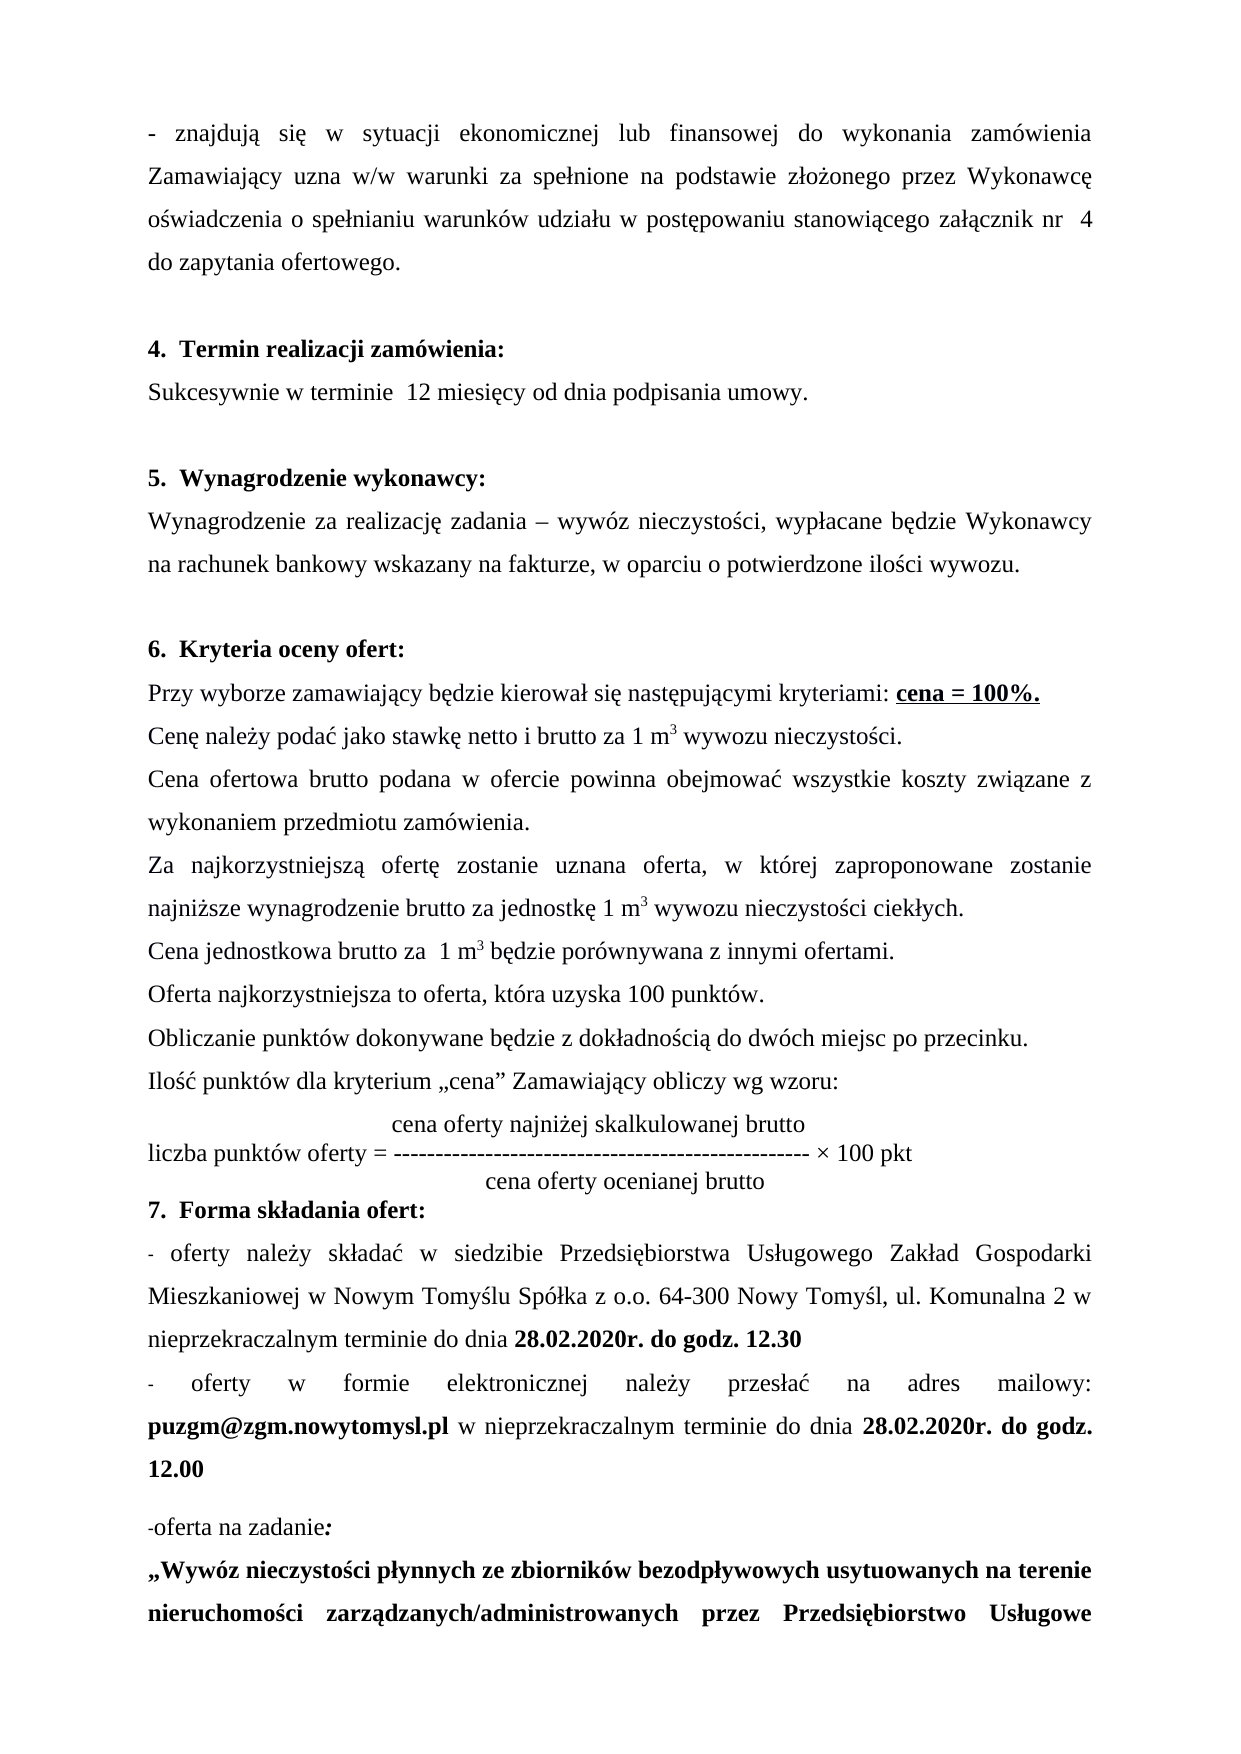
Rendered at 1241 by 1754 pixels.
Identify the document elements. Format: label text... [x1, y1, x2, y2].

list oferty należy składać w siedzibie Przedsiębiorstwa Usługowego Zakład Gospodarki Mieszkaniowej w Nowym Tomyślu Spółka z o.o. 64-300 Nowy Tomyśl, ul. Komunalna 2 w nieprzekraczalnym terminie do dnia 28.02.2020r. do godz. 12.30 [148, 1238, 1093, 1353]
text Oferta najkorzystniejsza to oferta, która uzyska 100 punktów. [148, 979, 1093, 1008]
text - znajdują się w sytuacji ekonomicznej lub finansowej do wykonania zamówienia Zamawiający uzna w/w warunki za spełnione na podstawie złożonego przez Wykonawcę oświadczenia o spełnianiu warunków udziału w postępowaniu stanowiącego załącznik nr 4 do zapytania ofertowego. [148, 118, 1093, 276]
text cena oferty ocenianej brutto [148, 1166, 1093, 1195]
text 7. Forma składania ofert: [148, 1195, 1093, 1224]
text cena oferty najniżej skalkulowanej brutto [148, 1109, 1093, 1138]
text „Wywóz nieczystości płynnych ze zbiorników bezodpływowych usytuowanych na terenie nieruchomości zarządzanych/administrowanych przez Przedsiębiorstwo Usługowe [148, 1555, 1093, 1627]
text Przy wyborze zamawiający będzie kierował się następującymi kryteriami: cena = 100%. [148, 678, 1093, 706]
list oferty w formie elektronicznej należy przesłać na adres mailowy: puzgm@zgm.nowytomysl.pl w nieprzekraczalnym terminie do dnia 28.02.2020r. do godz. 12.00 [148, 1368, 1093, 1483]
text Cena jednostkowa brutto za 1 m3 będzie porównywana z innymi ofertami. [148, 936, 1093, 965]
text 5. Wynagrodzenie wykonawcy: [148, 463, 1093, 492]
text 6. Kryteria oceny ofert: [148, 634, 1093, 663]
text Sukcesywnie w terminie 12 miesięcy od dnia podpisania umowy. [148, 377, 1093, 406]
text Za najkorzystniejszą ofertę zostanie uznana oferta, w której zaproponowane zostanie najniższe wynagrodzenie brutto za jednostkę 1 m3 wywozu nieczystości ciekłych. [148, 850, 1093, 922]
text 4. Termin realizacji zamówienia: [148, 334, 1093, 362]
text Wynagrodzenie za realizację zadania – wywóz nieczystości, wypłacane będzie Wykonawcy na rachunek bankowy wskazany na fakturze, w oparciu o potwierdzone ilości wywozu. [148, 506, 1093, 578]
text Ilość punktów dla kryterium „cena” Zamawiający obliczy wg wzoru: [148, 1066, 1093, 1094]
text liczba punktów oferty = -------------------------------------------------- × 100 pkt [148, 1138, 1093, 1166]
list oferta na zadanie: [148, 1512, 1093, 1540]
text Obliczanie punktów dokonywane będzie z dokładnością do dwóch miejsc po przecinku. [148, 1023, 1093, 1051]
text Cenę należy podać jako stawkę netto i brutto za 1 m3 wywozu nieczystości. [148, 721, 1093, 749]
text Cena ofertowa brutto podana w ofercie powinna obejmować wszystkie koszty związane z wykonaniem przedmiotu zamówienia. [148, 764, 1093, 836]
